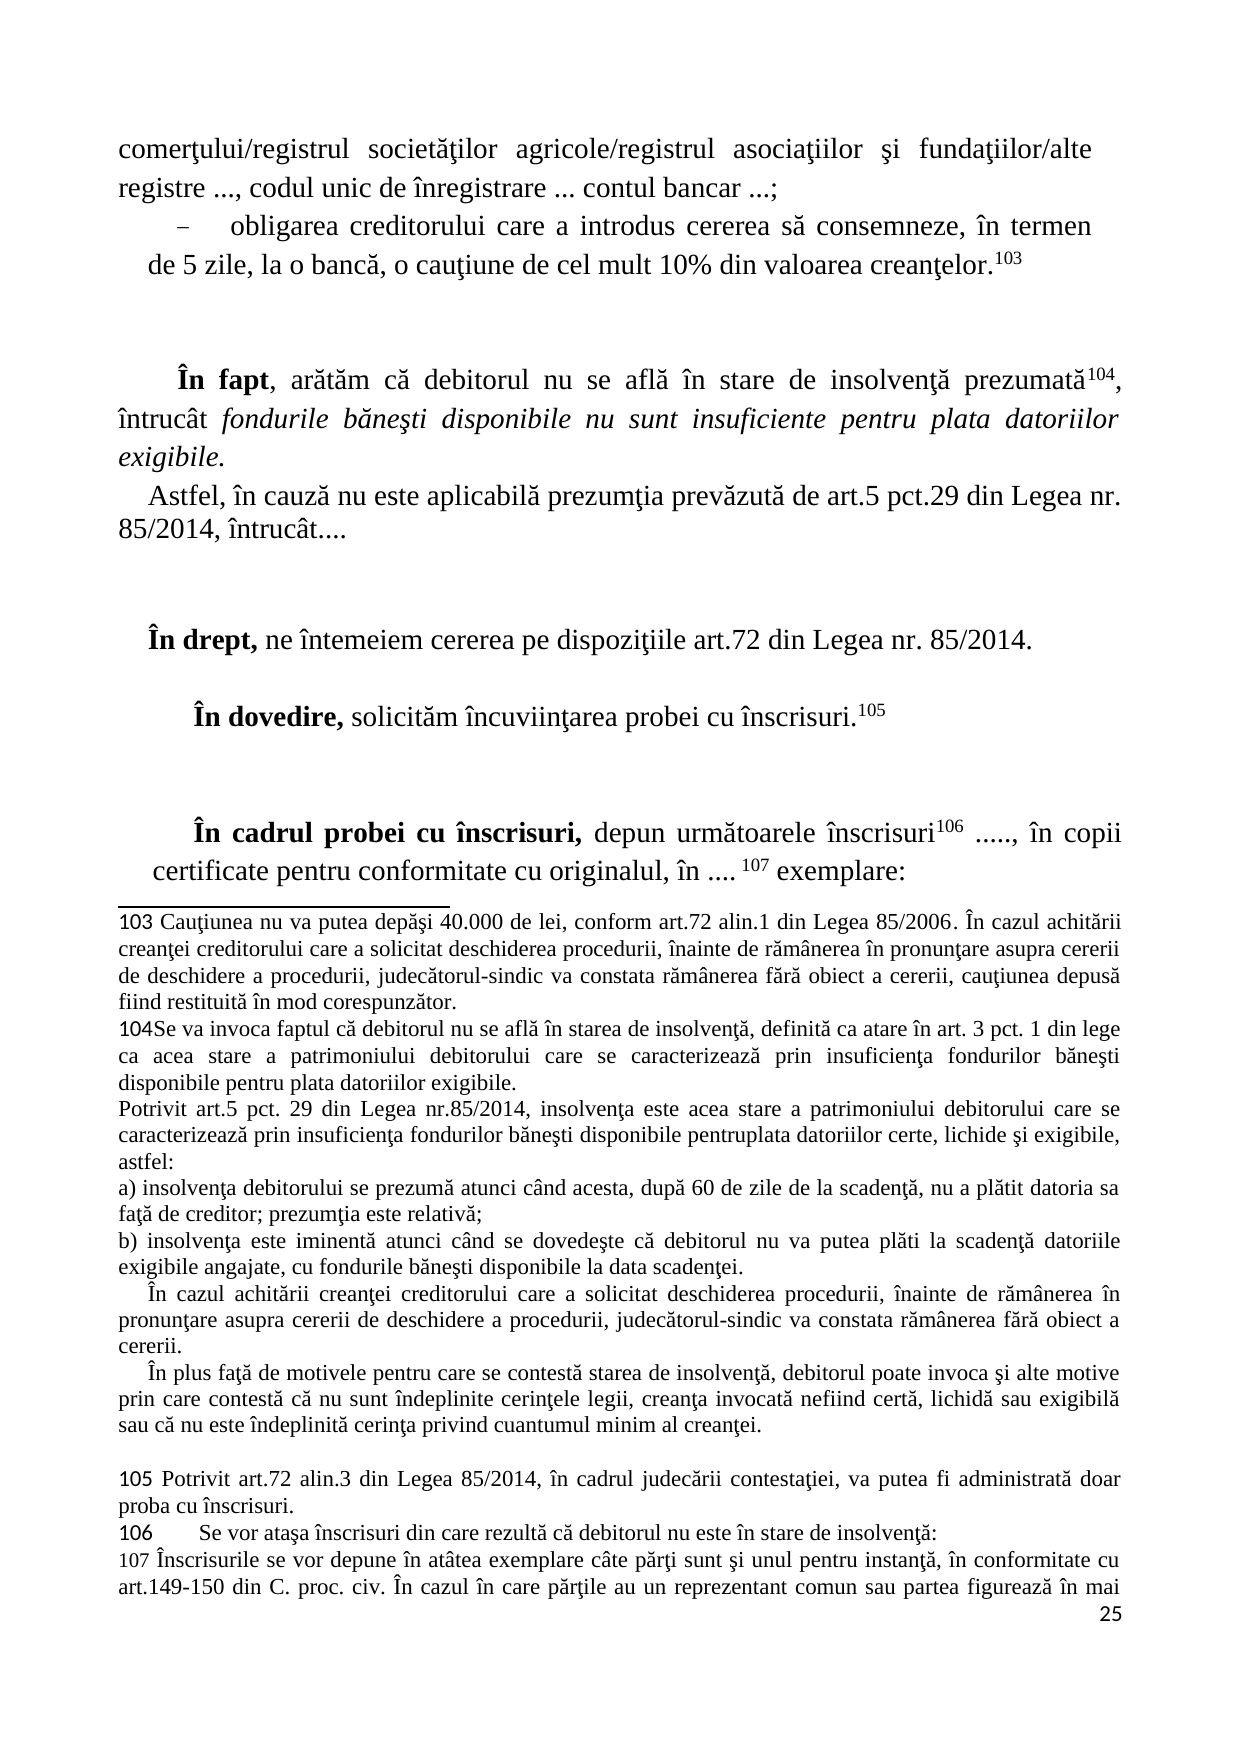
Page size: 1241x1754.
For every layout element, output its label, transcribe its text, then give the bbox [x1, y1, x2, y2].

text În plus faţă de motivele pentru care se contestă starea de insolvenţă, debitorul poate invoca şi alte motive prin care contestă că nu sunt îndeplinite cerinţele legii, creanţa invocată nefiind certă, lichidă sau exigibilă sau că nu este îndeplinită cerinţa privind cuantumul minim al creanţei. [118, 1359, 1122, 1438]
list comerţului/registrul societăţilor agricole/registrul asociaţiilor şi fundaţiilor/alte registre ..., codul unic de înregistrare ... contul bancar ...; [118, 131, 1093, 203]
text În fapt, arătăm că debitorul nu se află în stare de insolvenţă prezumată, întrucât fondurile băneşti disponibile nu sunt insuficiente pentru plata datoriilor exigibile. [118, 362, 1122, 473]
text În cazul achitării creanţei creditorului care a solicitat deschiderea procedurii, înainte de rămânerea în pronunţare asupra cererii de deschidere a procedurii, judecătorul-sindic va constata rămânerea fără obiect a cererii. [118, 1279, 1122, 1359]
list obligarea creditorului care a introdus cererea să consemneze, în termen de 5 zile, la o bancă, o cauţiune de cel mult 10% din valoarea creanţelor. [148, 208, 1093, 280]
text Înscrisurile se vor depune în atâtea exemplare câte părţi sunt şi unul pentru instanţă, în conformitate cu art.149-150 din C. proc. civ. În cazul în care părţile au un reprezentant comun sau partea figurează în mai [118, 1546, 1122, 1599]
text Se va invoca faptul că debitorul nu se află în starea de insolvenţă, definită ca atare în art. 3 pct. 1 din lege ca acea stare a patrimoniului debitorului care se caracterizează prin insuficienţa fondurilor băneşti disponibile pentru plata datoriilor exigibile. [118, 1014, 1122, 1095]
text Potrivit art.72 alin.3 din Legea 85/2014, în cadrul judecării contestaţiei, va putea fi administrată doar proba cu înscrisuri. [118, 1464, 1122, 1518]
text Potrivit art.5 pct. 29 din Legea nr.85/2014, insolvenţa este acea stare a patrimoniului debitorului care se caracterizează prin insuficienţa fondurilor băneşti disponibile pentruplata datoriilor certe, lichide şi exigibile, astfel: [118, 1095, 1122, 1174]
text b) insolvenţa este iminentă atunci când se dovedeşte că debitorul nu va putea plăti la scadenţă datoriile exigibile angajate, cu fondurile băneşti disponibile la data scadenţei. [118, 1227, 1122, 1279]
text În dovedire, solicităm încuviinţarea probei cu înscrisuri. [152, 699, 1122, 733]
text În drept, ne întemeiem cererea pe dispoziţiile art.72 din Legea nr. 85/2014. [118, 622, 1122, 656]
text Astfel, în cauză nu este aplicabilă prezumţia prevăzută de art.5 pct.29 din Legea nr. 85/2014, întrucât.... [118, 478, 1122, 545]
text a) insolvenţa debitorului se prezumă atunci când acesta, după 60 de zile de la scadenţă, nu a plătit datoria sa faţă de creditor; prezumţia este relativă; [118, 1174, 1122, 1227]
text Se vor ataşa înscrisuri din care rezultă că debitorul nu este în stare de insolvenţă: [118, 1518, 1122, 1546]
text În cadrul probei cu înscrisuri, depun următoarele înscrisuri ....., în copii certificate pentru conformitate cu originalul, în .... exemplare: [152, 815, 1122, 887]
list Cauţiunea nu va putea depăşi 40.000 de lei, conform art.72 alin.1 din Legea 85/2006. În cazul achitării creanţei creditorului care a solicitat deschiderea procedurii, înainte de rămânerea în pronunţare asupra cererii de deschidere a procedurii, judecătorul-sindic va constata rămânerea fără obiect a cererii, cauţiunea depusă fiind restituită în mod corespunzător. [118, 907, 1122, 1014]
